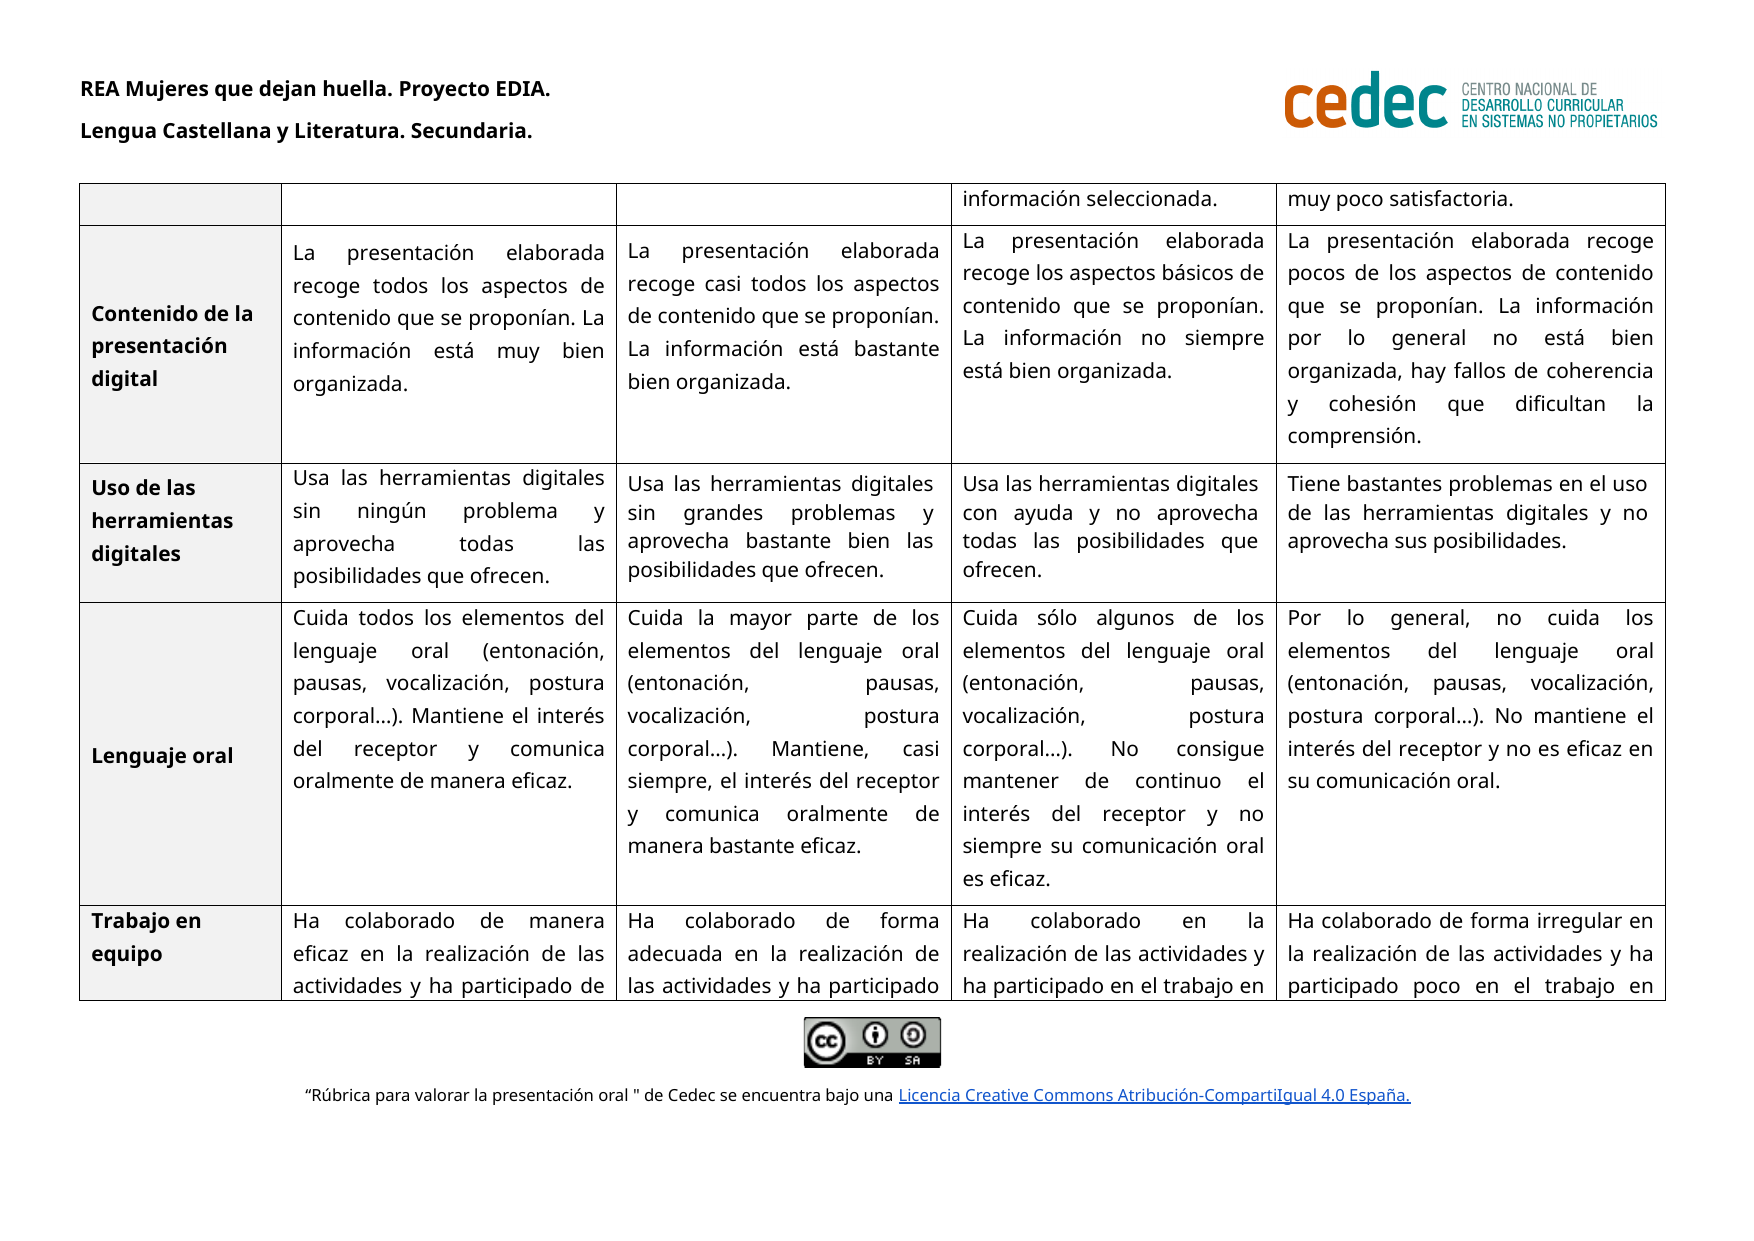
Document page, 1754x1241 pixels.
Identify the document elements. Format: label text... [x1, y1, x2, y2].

table_cell [282, 184, 616, 225]
table_cell Por lo general, no cuida los elementos del lenguaje oral (entonación, pausas, vocalización, postura corporal…). No mantiene el interés del receptor y no es eficaz en su comunicación oral. [1277, 603, 1665, 905]
table_cell Trabajo en equipo [80, 906, 281, 1000]
table_cell [617, 184, 951, 225]
table_cell Cuida todos los elementos del lenguaje oral (entonación, pausas, vocalización, postura corporal…). Mantiene el interés del receptor y comunica oralmente de manera eficaz. [282, 603, 616, 905]
table_cell muy poco satisfactoria. [1277, 184, 1665, 225]
table_cell información seleccionada. [952, 184, 1276, 225]
table_cell Ha colaborado de manera eficaz en la realización de las actividades y ha participado de [282, 906, 616, 1000]
table_cell Ha colaborado de forma irregular en la realización de las actividades y ha participado poco en el trabajo en [1277, 906, 1665, 1000]
table_cell Contenido de la presentación digital [80, 226, 281, 462]
table_cell [80, 184, 281, 225]
table_cell La presentación elaborada recoge pocos de los aspectos de contenido que se proponían. La información por lo general no está bien organizada, hay fallos de coherencia y cohesión que dificultan la comprensión. [1277, 226, 1665, 462]
table_cell Cuida la mayor parte de los elementos del lenguaje oral (entonación, pausas, vocalización, postura corporal…). Mantiene, casi siempre, el interés del receptor y comunica oralmente de manera bastante eficaz. [617, 603, 951, 905]
table_cell Cuida sólo algunos de los elementos del lenguaje oral (entonación, pausas, vocalización, postura corporal…). No consigue mantener de continuo el interés del receptor y no siempre su comunicación oral es eficaz. [952, 603, 1276, 905]
table_cell Ha colaborado en la realización de las actividades y ha participado en el trabajo en [952, 906, 1276, 1000]
table_cell Tiene bastantes problemas en el uso de las herramientas digitales y no aprovecha sus posibilidades. [1277, 464, 1665, 602]
table_cell Usa las herramientas digitales sin ningún problema y aprovecha todas las posibilidades que ofrecen. [282, 464, 616, 602]
table_cell Ha colaborado de forma adecuada en la realización de las actividades y ha participado [617, 906, 951, 1000]
table_cell Usa las herramientas digitales con ayuda y no aprovecha todas las posibilidades que ofrecen. [952, 464, 1276, 602]
table_cell La presentación elaborada recoge los aspectos básicos de contenido que se proponían. La información no siempre está bien organizada. [952, 226, 1276, 462]
table_cell La presentación elaborada recoge todos los aspectos de contenido que se proponían. La información está muy bien organizada. [282, 226, 616, 462]
table_cell Usa las herramientas digitales sin grandes problemas y aprovecha bastante bien las posibilidades que ofrecen. [617, 464, 951, 602]
table_cell Uso de las herramientas digitales [80, 464, 281, 602]
table_cell La presentación elaborada recoge casi todos los aspectos de contenido que se proponían. La información está bastante bien organizada. [617, 226, 951, 462]
table_cell Lenguaje oral [80, 603, 281, 905]
